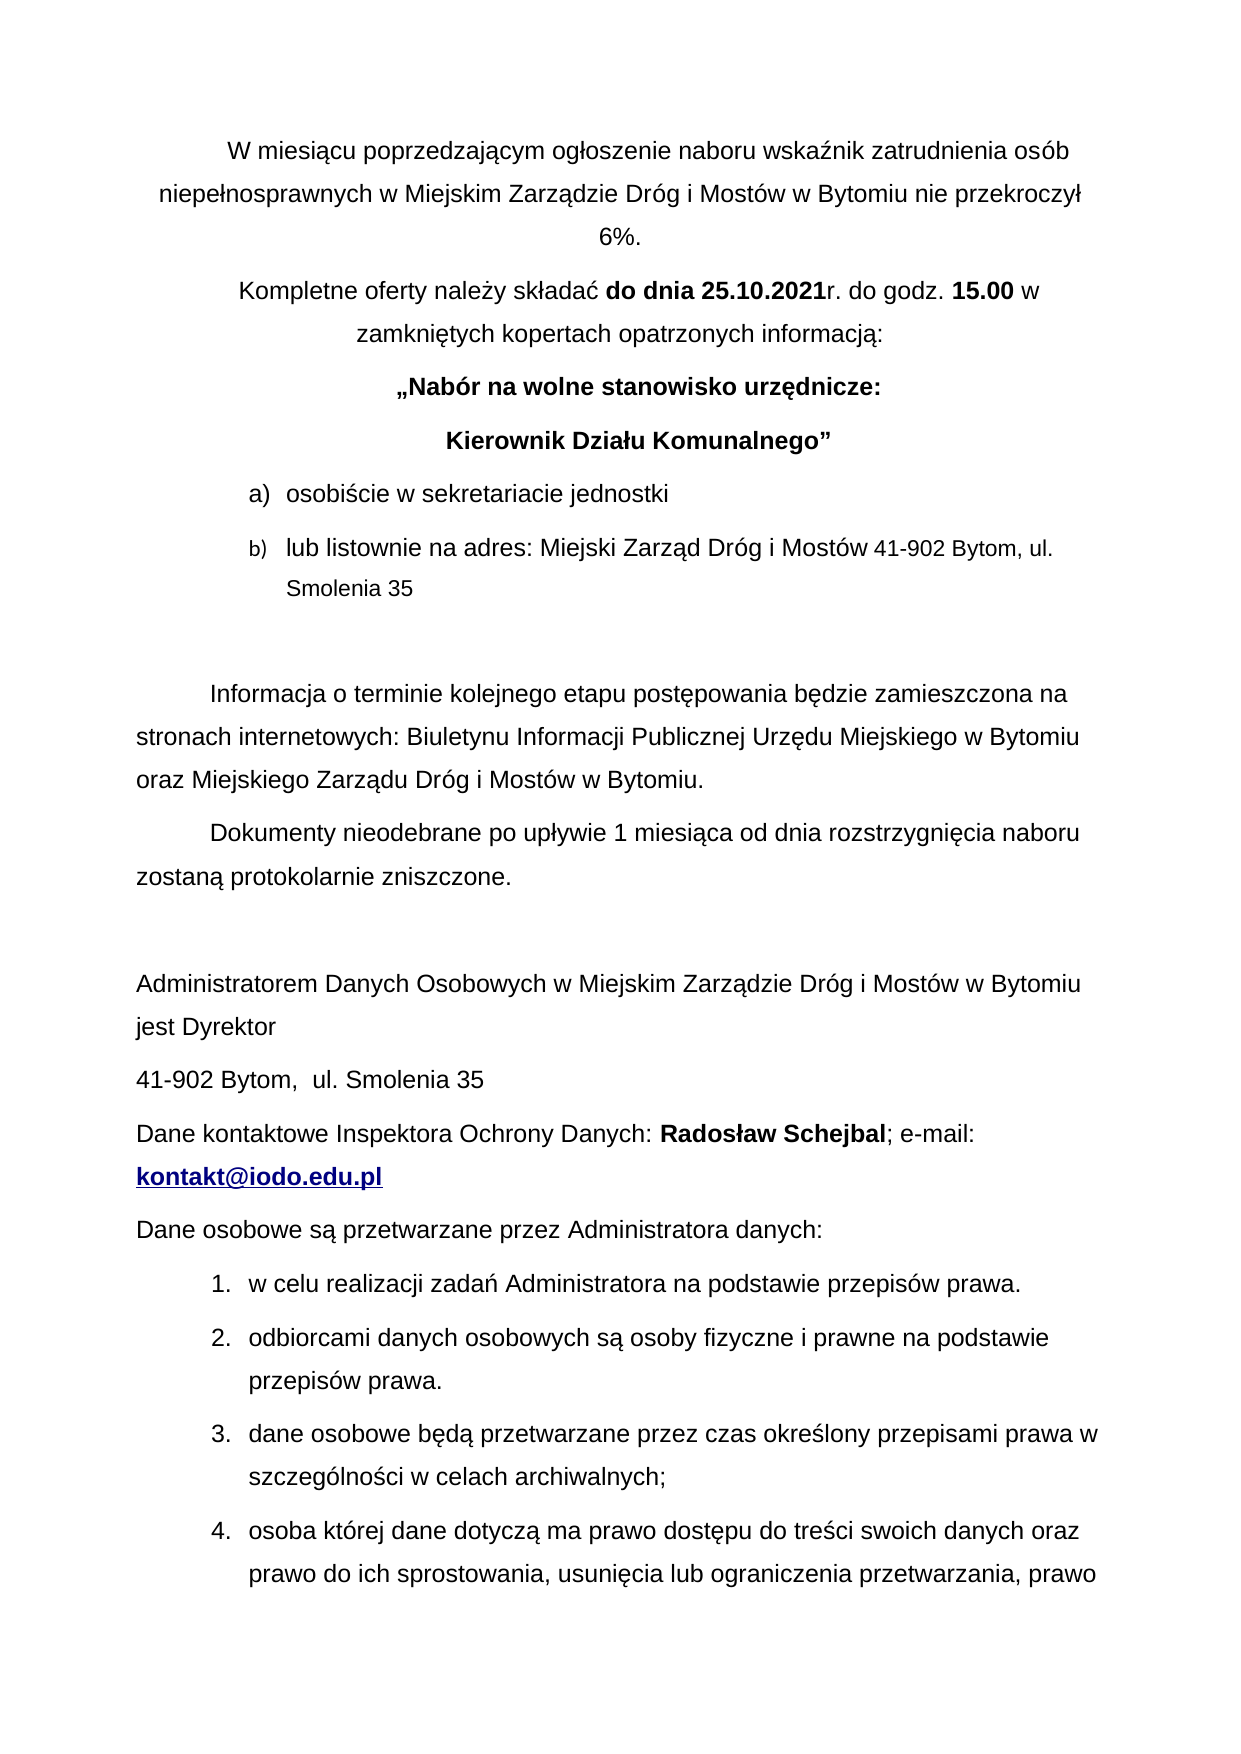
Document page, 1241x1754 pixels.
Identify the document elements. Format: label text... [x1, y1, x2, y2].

text Kierownik Działu Komunalnego” [173, 426, 1104, 454]
list osobiście w sekretariacie jednostki [248, 479, 1104, 508]
list dane osobowe będą przetwarzane przez czas określony przepisami prawa w szczególności w celach archiwalnych; [211, 1419, 1104, 1491]
list Informacja o terminie kolejnego etapu postępowania będzie zamieszczona na stronach internetowych: Biuletynu Informacji Publicznej Urzędu Miejskiego w Bytomiu oraz Miejskiego Zarządu Dróg i Mostów w Bytomiu. [136, 679, 1104, 794]
text Dane osobowe są przetwarzane przez Administratora danych: [136, 1216, 1104, 1244]
list w celu realizacji zadań Administratora na podstawie przepisów prawa. [211, 1269, 1104, 1298]
text Dane kontaktowe Inspektora Ochrony Danych: Radosław Schejbal; e-mail: kontakt@iodo.edu.pl [136, 1119, 1104, 1191]
text 41-902 Bytom, ul. Smolenia 35 [136, 1065, 1104, 1094]
list osoba której dane dotyczą ma prawo dostępu do treści swoich danych oraz prawo do ich sprostowania, usunięcia lub ograniczenia przetwarzania, prawo [211, 1516, 1104, 1588]
list Dokumenty nieodebrane po upływie 1 miesiąca od dnia rozstrzygnięcia naboru zostaną protokolarnie zniszczone. [136, 818, 1104, 890]
text Administratorem Danych Osobowych w Miejskim Zarządzie Dróg i Mostów w Bytomiu jest Dyrektor [136, 969, 1104, 1041]
text W miesiącu poprzedzającym ogłoszenie naboru wskaźnik zatrudnienia osób niepełnosprawnych w Miejskim Zarządzie Dróg i Mostów w Bytomiu nie przekroczył 6%. [136, 136, 1104, 251]
text „Nabór na wolne stanowisko urzędnicze: [173, 372, 1104, 401]
list odbiorcami danych osobowych są osoby fizyczne i prawne na podstawie przepisów prawa. [211, 1323, 1104, 1394]
list lub listownie na adres: Miejski Zarząd Dróg i Mostów 41-902 Bytom, ul. Smolenia 35 [248, 533, 1104, 602]
list Kompletne oferty należy składać do dnia 25.10.2021r. do godz. 15.00 w zamkniętych kopertach opatrzonych informacją: [136, 276, 1104, 347]
